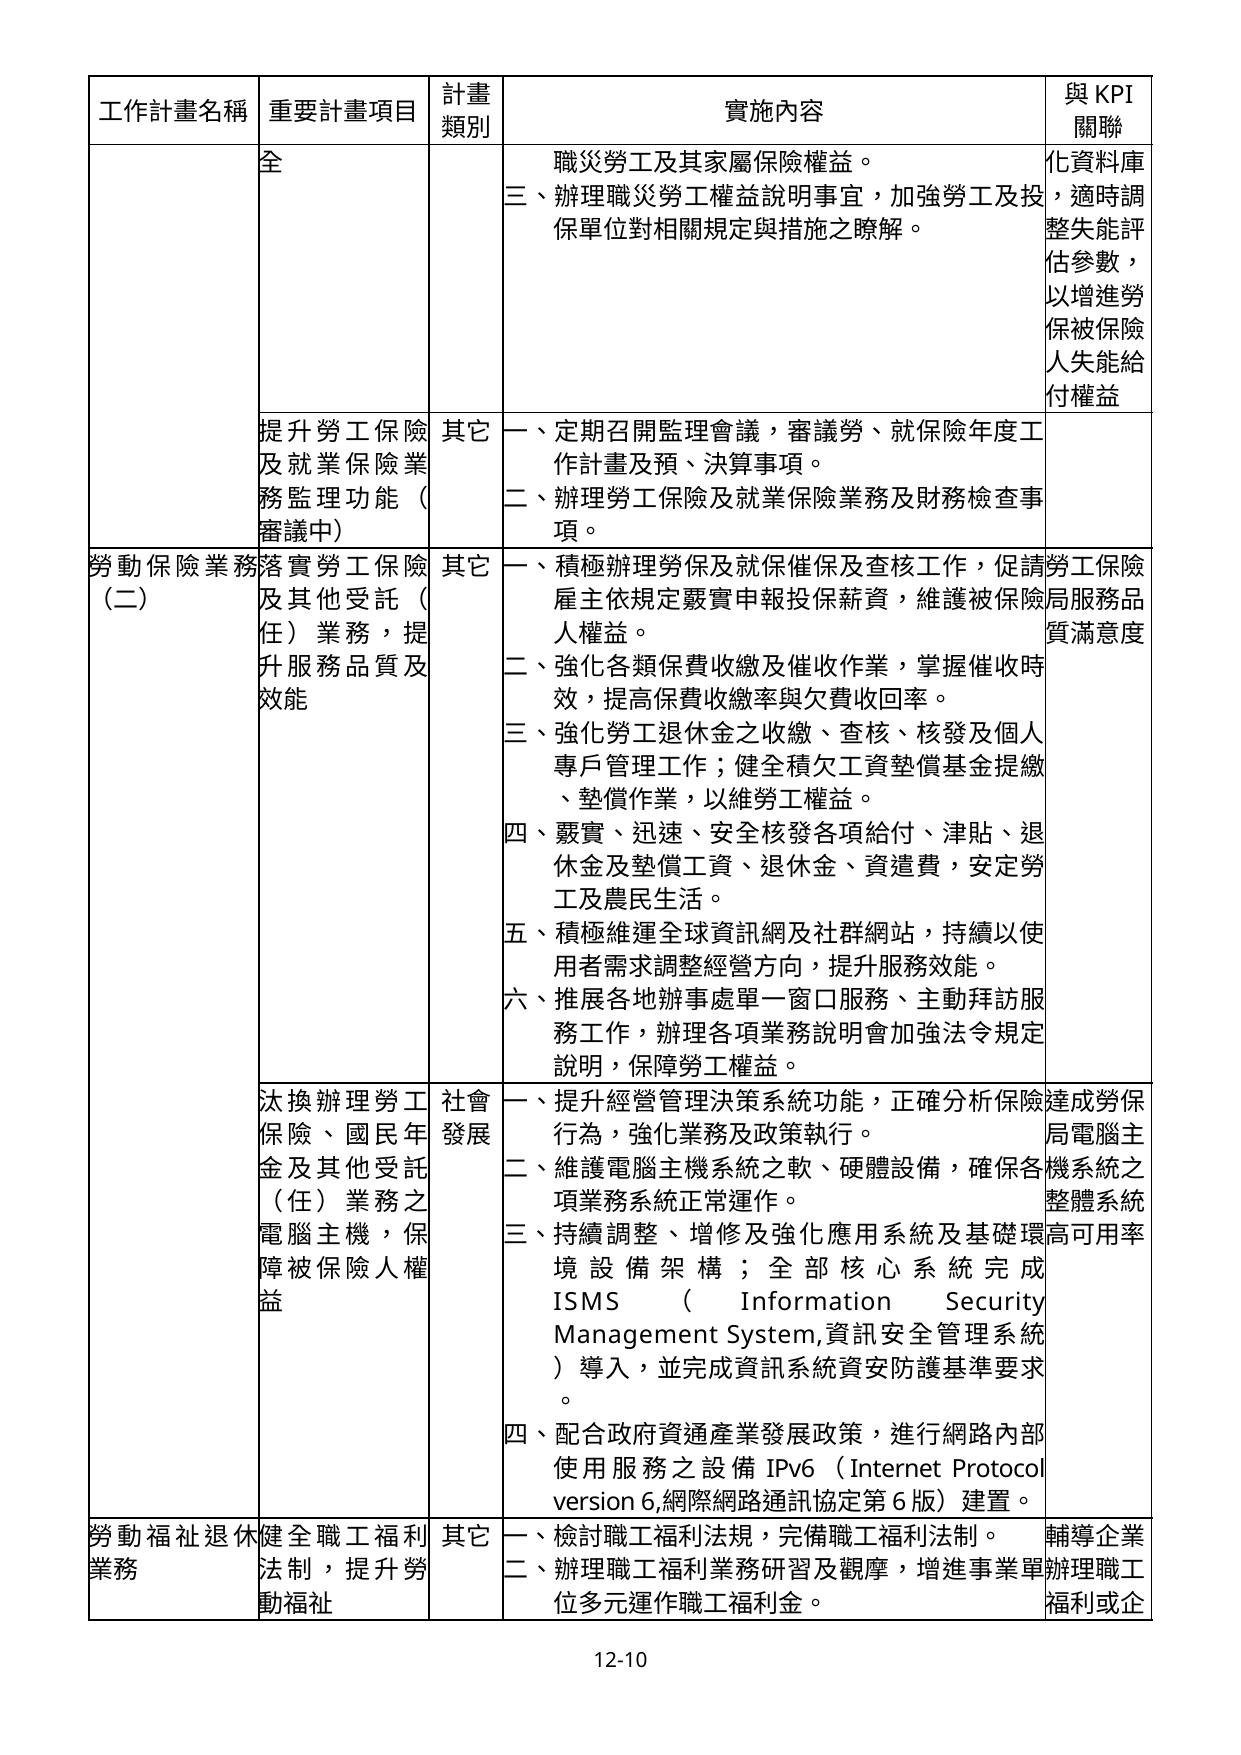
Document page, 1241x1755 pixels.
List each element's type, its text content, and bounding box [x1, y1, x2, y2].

table_cell 全 [260, 145, 428, 412]
table_cell 達成勞保局電腦主機系統之整體系統高可用率 [1046, 1084, 1151, 1517]
table_cell 職災勞工及其家屬保險權益。 三、辦理職災勞工權益說明事宜，加強勞工及投保單位對相關規定與措施之瞭解。 [504, 145, 1045, 412]
table_cell 勞動福祉退休業務 [90, 1519, 258, 1619]
table_cell 一、提升經營管理決策系統功能，正確分析保險行為，強化業務及政策執行。 二、維護電腦主機系統之軟、硬體設備，確保各項業務系統正常運作。 三、持續調整、增修及強化應用系統及基礎環境設備架構；全部核心系統完成ISMS（Information Security Management System,資訊安全管理系統）導入，並完成資訊系統資安防護基準要求。 四、配合政府資通產業發展政策，進行網路內部使用服務之設備IPv6（Internet Protocol version 6,網際網路通訊協定第6版）建置。 [504, 1084, 1045, 1517]
table_cell 其它 [430, 413, 502, 547]
table_header 與KPI 關聯 [1046, 77, 1151, 143]
table_cell 一、檢討職工福利法規，完備職工福利法制。 二、辦理職工福利業務研習及觀摩，增進事業單位多元運作職工福利金。 [504, 1519, 1045, 1619]
table_cell 社會發展 [430, 1084, 502, 1517]
table_cell 勞動保險業務（二） [90, 549, 258, 1517]
table_cell 勞工保險局服務品質滿意度 [1046, 549, 1151, 1082]
table_cell 化資料庫，適時調整失能評估參數，以增進勞保被保險人失能給付權益 [1046, 145, 1151, 412]
table_cell 一、定期召開監理會議，審議勞、就保險年度工作計畫及預、決算事項。 二、辦理勞工保險及就業保險業務及財務檢查事項。 [504, 413, 1045, 547]
table_cell [90, 145, 258, 547]
table_cell 輔導企業辦理職工福利或企 [1046, 1519, 1151, 1619]
table_cell 落實勞工保險及其他受託（任）業務，提升服務品質及效能 [260, 549, 428, 1082]
table_cell 健全職工福利法制，提升勞動福祉 [260, 1519, 428, 1619]
table_cell [430, 145, 502, 412]
table_cell 其它 [430, 1519, 502, 1619]
table_cell 汰換辦理勞工保險、國民年金及其他受託（任）業務之電腦主機，保障被保險人權益 [260, 1084, 428, 1517]
table_cell 提升勞工保險及就業保險業務監理功能（審議中） [260, 413, 428, 547]
table_cell [1046, 413, 1151, 547]
table_header 重要計畫項目 [260, 77, 428, 143]
table_header 工作計畫名稱 [90, 77, 258, 143]
table_cell 一、積極辦理勞保及就保催保及查核工作，促請雇主依規定覈實申報投保薪資，維護被保險人權益。 二、強化各類保費收繳及催收作業，掌握催收時效，提高保費收繳率與欠費收回率。 三、強化勞工退休金之收繳、查核、核發及個人專戶管理工作；健全積欠工資墊償基金提繳、墊償作業，以維勞工權益。 四、覈實、迅速、安全核發各項給付、津貼、退休金及墊償工資、退休金、資遣費，安定勞工及農民生活。 五、積極維運全球資訊網及社群網站，持續以使用者需求調整經營方向，提升服務效能。 六、推展各地辦事處單一窗口服務、主動拜訪服務工作，辦理各項業務說明會加強法令規定說明，保障勞工權益。 [504, 549, 1045, 1082]
table_header 計畫類別 [430, 77, 502, 143]
table_cell 其它 [430, 549, 502, 1082]
table_header 實施內容 [504, 77, 1045, 143]
